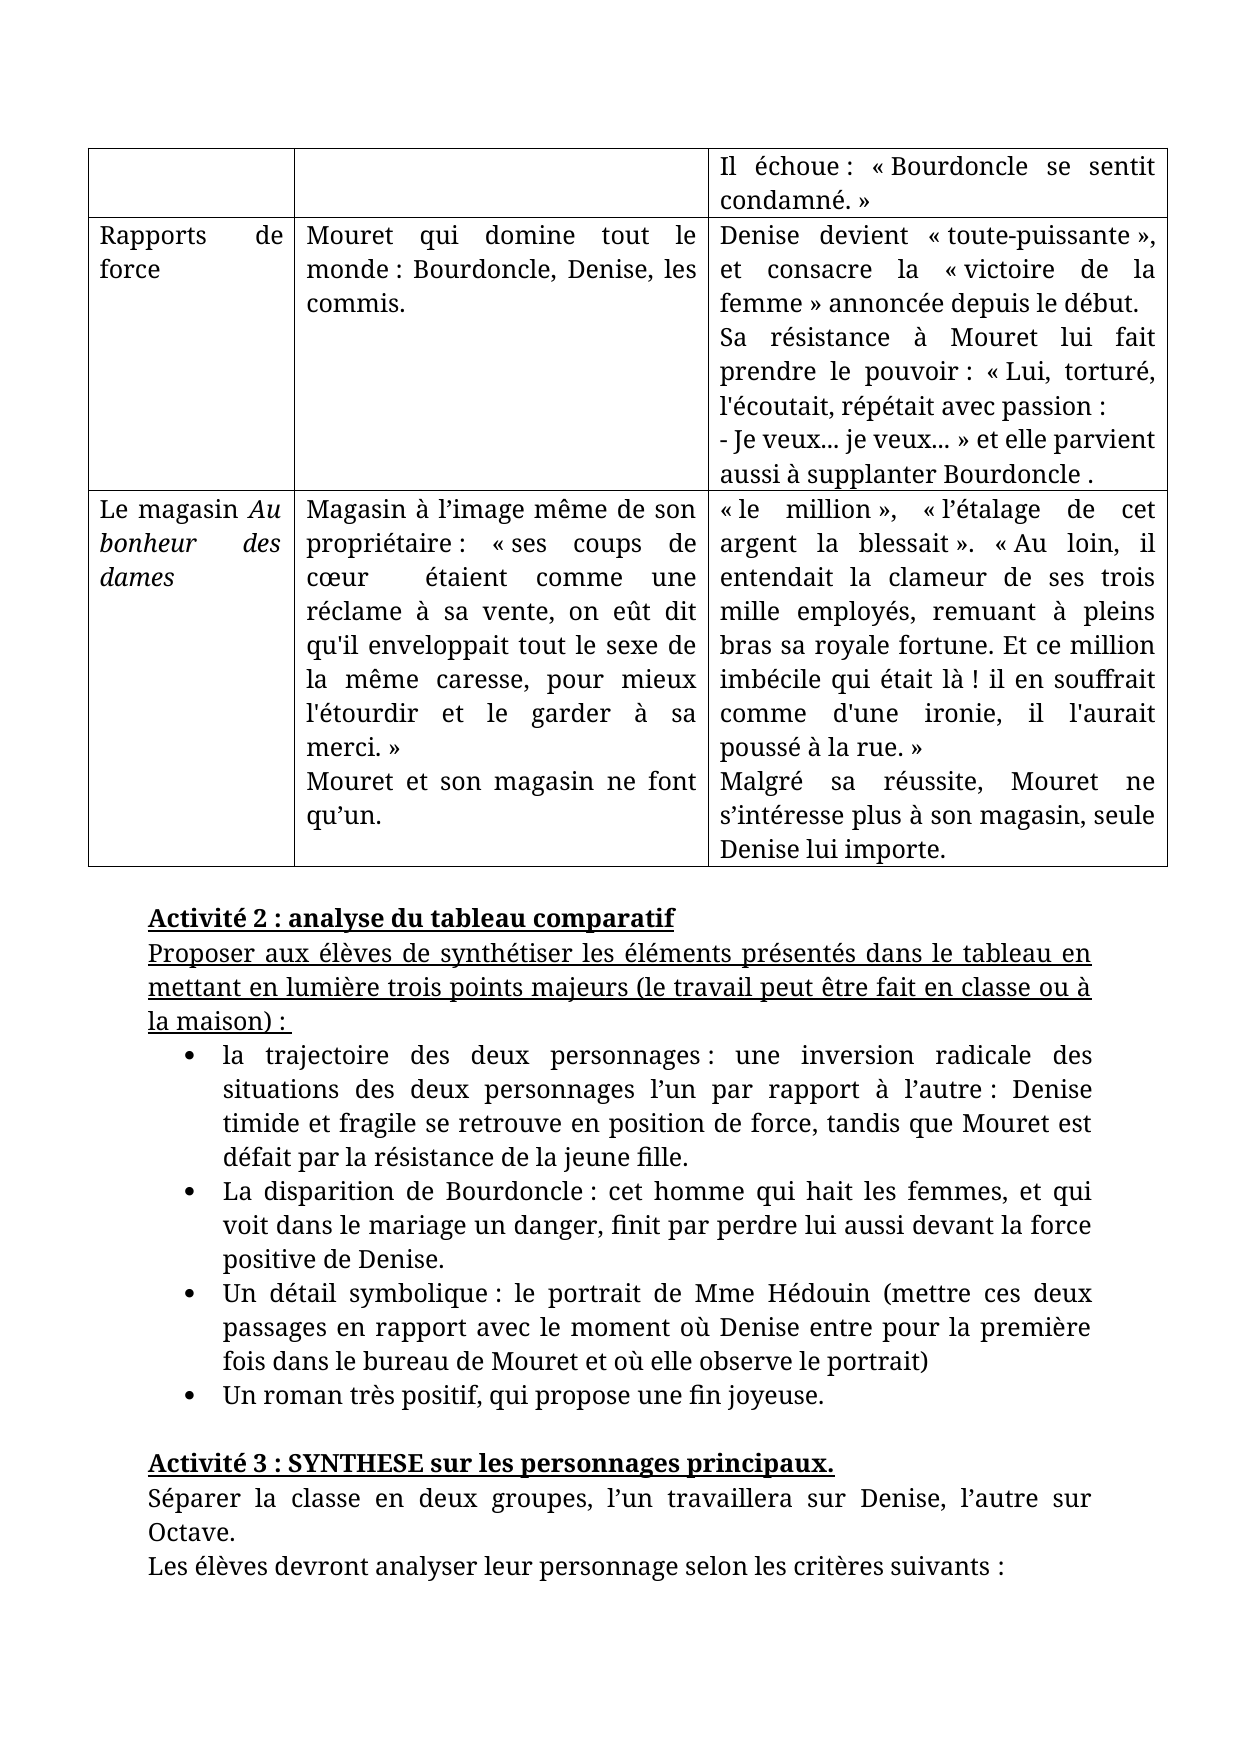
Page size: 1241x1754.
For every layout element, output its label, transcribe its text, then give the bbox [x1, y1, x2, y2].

table_cell Denise devient « toute-puissante », et consacre la « victoire de la femme » annoncée depuis le début. Sa résistance à Mouret lui fait prendre le pouvoir : « Lui, torturé, l'écoutait, répétait avec passion : - Je veux... je veux... » et elle parvient aussi à supplanter Bourdoncle . [709, 218, 1167, 490]
list La disparition de Bourdoncle : cet homme qui hait les femmes, et qui voit dans le mariage un danger, finit par perdre lui aussi devant la force positive de Denise. [185, 1174, 1093, 1276]
table_cell [89, 149, 294, 217]
table_cell Le magasin Au bonheur des dames [89, 491, 294, 866]
table_cell « le million », « l’étalage de cet argent la blessait ». « Au loin, il entendait la clameur de ses trois mille employés, remuant à pleins bras sa royale fortune. Et ce million imbécile qui était là ! il en souffrait comme d'une ironie, il l'aurait poussé à la rue. » Malgré sa réussite, Mouret ne s’intéresse plus à son magasin, seule Denise lui importe. [709, 491, 1167, 866]
text Activité 2 : analyse du tableau comparatif [148, 901, 1093, 935]
text Les élèves devront analyser leur personnage selon les critères suivants : [148, 1548, 1093, 1582]
text Séparer la classe en deux groupes, l’un travaillera sur Denise, l’autre sur Octave. [148, 1480, 1093, 1548]
table_cell Rapports de force [89, 218, 294, 490]
list Un détail symbolique : le portrait de Mme Hédouin (mettre ces deux passages en rapport avec le moment où Denise entre pour la première fois dans le bureau de Mouret et où elle observe le portrait) [185, 1276, 1093, 1378]
table_cell [295, 149, 708, 217]
list Un roman très positif, qui propose une fin joyeuse. [185, 1378, 1093, 1412]
list la trajectoire des deux personnages : une inversion radicale des situations des deux personnages l’un par rapport à l’autre : Denise timide et fragile se retrouve en position de force, tandis que Mouret est défait par la résistance de la jeune fille. [185, 1037, 1093, 1174]
table_cell Mouret qui domine tout le monde : Bourdoncle, Denise, les commis. [295, 218, 708, 490]
text Activité 3 : SYNTHESE sur les personnages principaux. [148, 1446, 1093, 1480]
table_cell Il échoue : « Bourdoncle se sentit condamné. » [709, 149, 1167, 217]
table_cell Magasin à l’image même de son propriétaire : « ses coups de cœur étaient comme une réclame à sa vente, on eût dit qu'il enveloppait tout le sexe de la même caresse, pour mieux l'étourdir et le garder à sa merci. » Mouret et son magasin ne font qu’un. [295, 491, 708, 866]
text Proposer aux élèves de synthétiser les éléments présentés dans le tableau en mettant en lumière trois points majeurs (le travail peut être fait en classe ou à la maison) : [148, 935, 1093, 1037]
